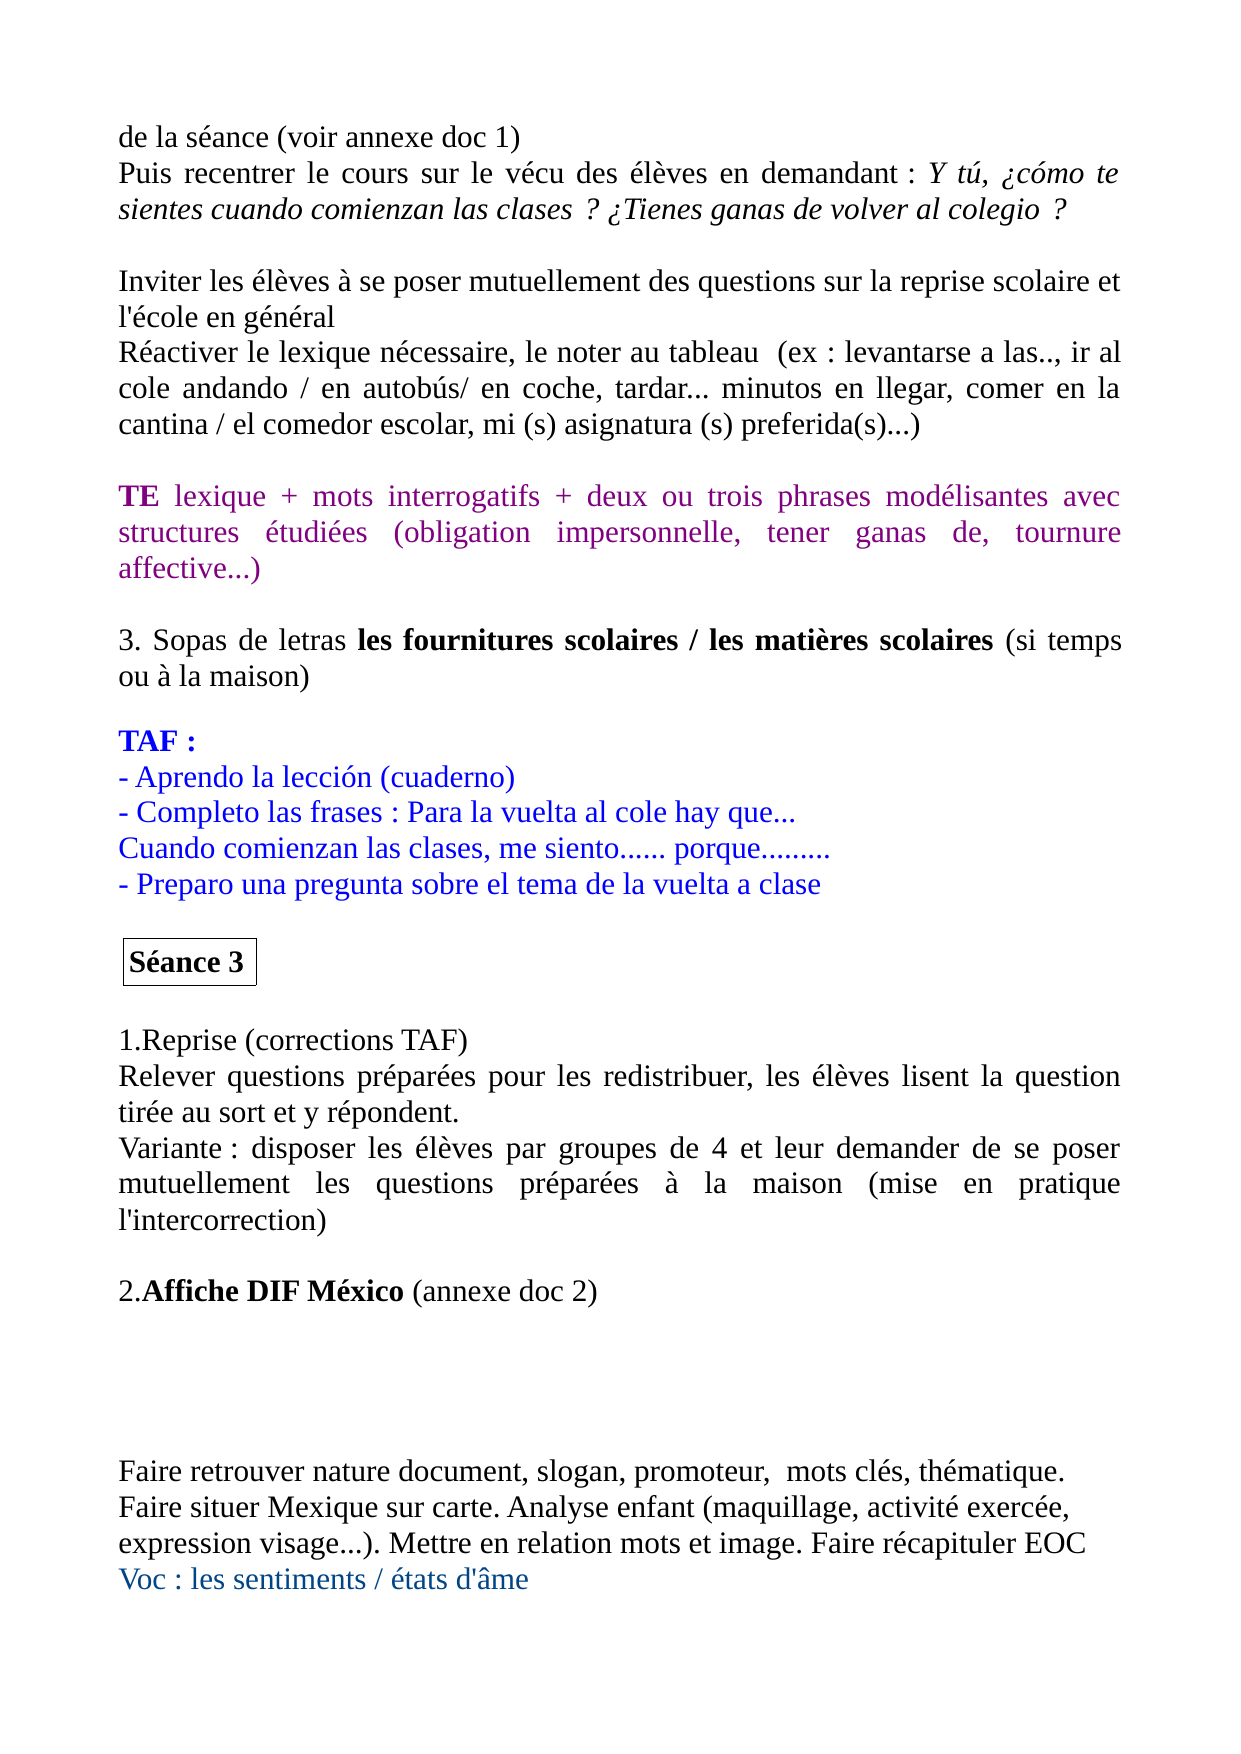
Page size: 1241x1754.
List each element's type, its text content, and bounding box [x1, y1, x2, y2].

text - Preparo una pregunta sobre el tema de la vuelta a clase [118, 866, 1122, 902]
text Relever questions préparées pour les redistribuer, les élèves lisent la question tirée au sort et y répondent. [118, 1057, 1122, 1129]
text TAF : [118, 722, 1122, 758]
table_header Séance 3 [124, 939, 256, 985]
text Variante : disposer les élèves par groupes de 4 et leur demander de se poser mutuellement les questions préparées à la maison (mise en pratique l'intercorrection) [118, 1129, 1122, 1237]
text Inviter les élèves à se poser mutuellement des questions sur la reprise scolaire et l'école en général [118, 262, 1122, 334]
text TE lexique + mots interrogatifs + deux ou trois phrases modélisantes avec structures étudiées (obligation impersonnelle, tener ganas de, tournure affective...) [118, 477, 1122, 585]
text Réactiver le lexique nécessaire, le noter au tableau (ex : levantarse a las.., ir al cole andando / en autobús/ en coche, tardar... minutos en llegar, comer en la cantina / el comedor escolar, mi (s) asignatura (s) preferida(s)...) [118, 334, 1122, 442]
text de la séance (voir annexe doc 1) [118, 118, 1122, 154]
text 2.Affiche DIF México (annexe doc 2) [118, 1273, 1122, 1308]
text Cuando comienzan las clases, me siento...... porque......... [118, 830, 1122, 866]
text 3. Sopas de letras les fournitures scolaires / les matières scolaires (si temps ou à la maison) [118, 621, 1122, 693]
text - Completo las frases : Para la vuelta al cole hay que... [118, 794, 1122, 830]
text - Aprendo la lección (cuaderno) [118, 758, 1122, 794]
text 1.Reprise (corrections TAF) [118, 1021, 1122, 1057]
text Faire retrouver nature document, slogan, promoteur, mots clés, thématique. Faire situer Mexique sur carte. Analyse enfant (maquillage, activité exercée, expression visage...). Mettre en relation mots et image. Faire récapituler EOC Voc : les sentiments / états d'âme [118, 1452, 1122, 1596]
text Puis recentrer le cours sur le vécu des élèves en demandant : Y tú, ¿cómo te sientes cuando comienzan las clases ? ¿Tienes ganas de volver al colegio ? [118, 154, 1122, 226]
